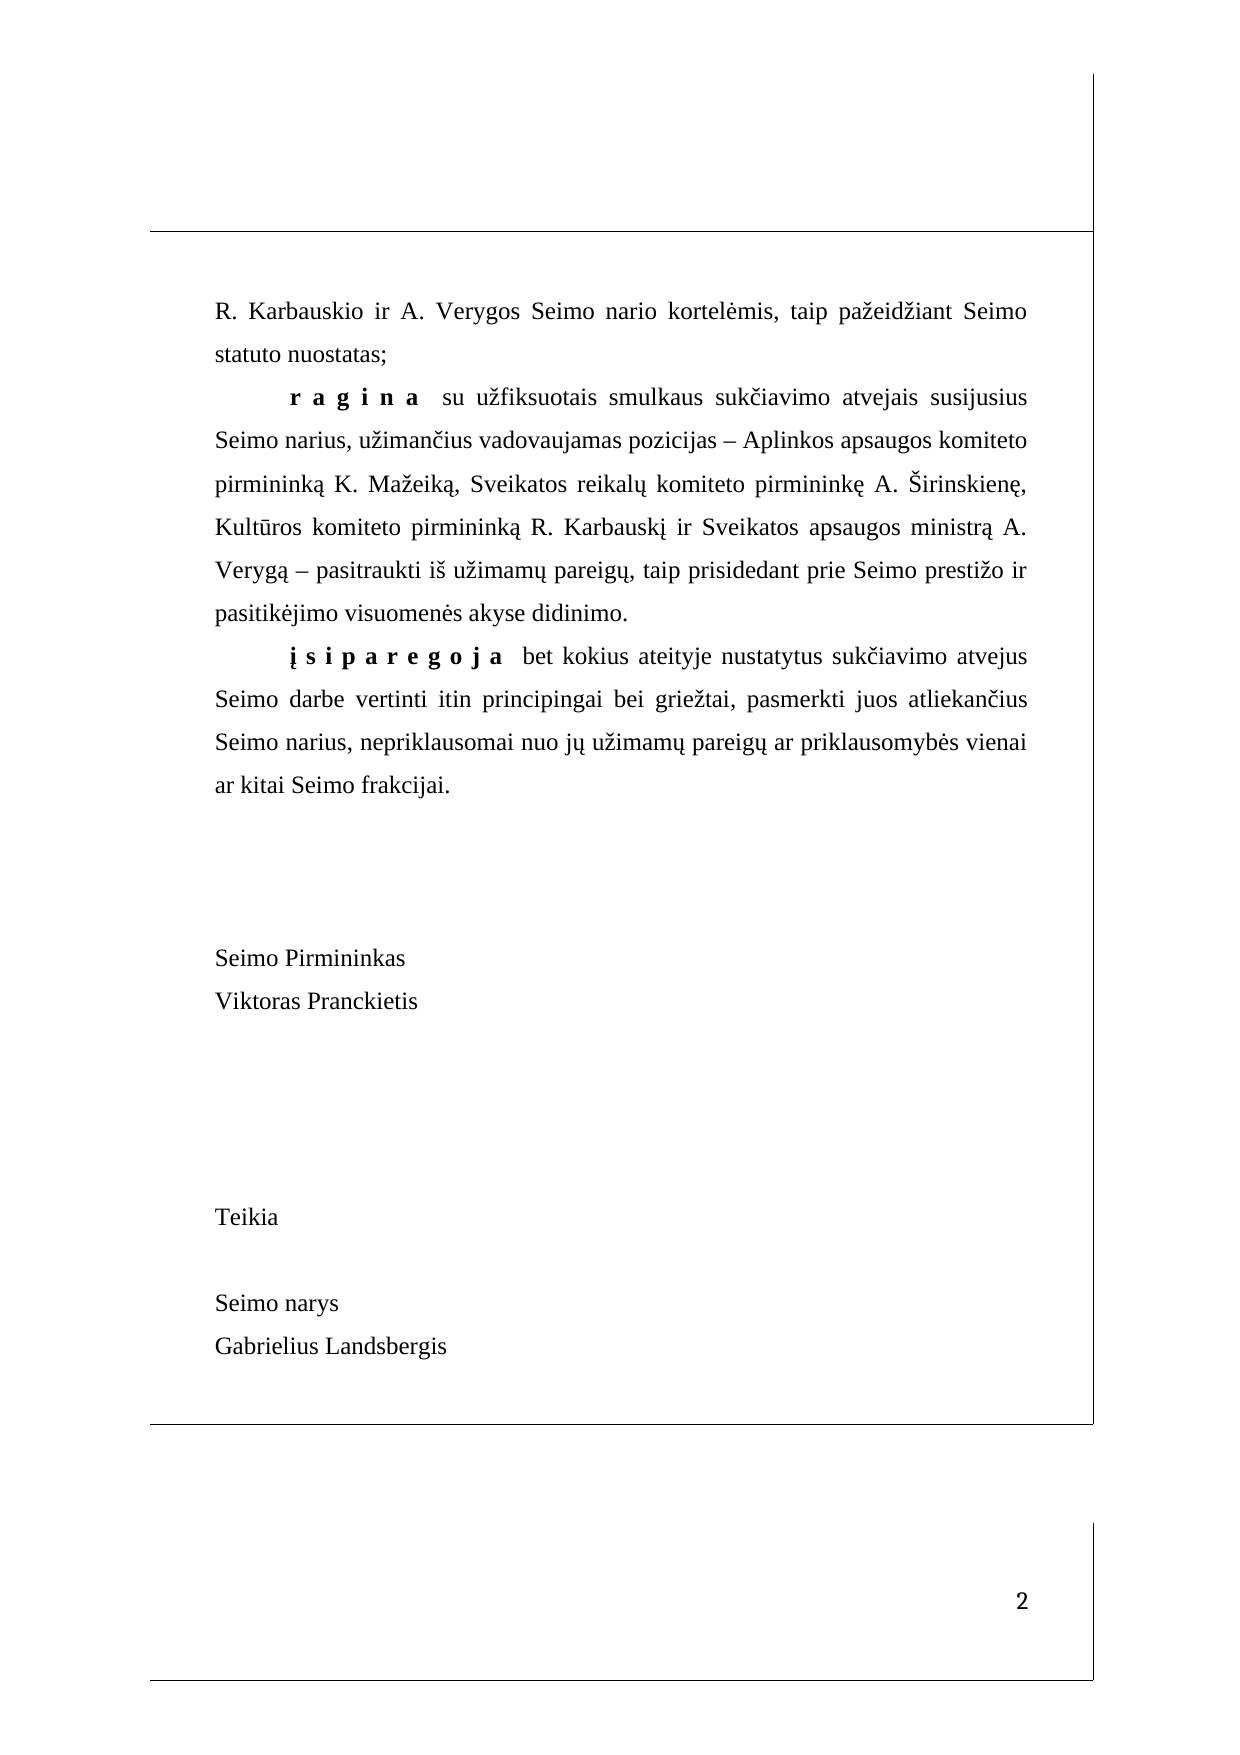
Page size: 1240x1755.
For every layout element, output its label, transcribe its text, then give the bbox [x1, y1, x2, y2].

text Teikia [150, 1137, 1093, 1223]
text Viktoras Pranckietis [150, 922, 1093, 1015]
text į s i p a r e g o j a bet kokius ateityje nustatytus sukčiavimo atvejus Seimo darbe vertinti itin principingai bei griežtai, pasmerkti juos atliekančius Seimo narius, nepriklausomai nuo jų užimamų pareigų ar priklausomybės vienai ar kitai Seimo frakcijai. [150, 577, 1093, 799]
text r a g i n a su užfiksuotais smulkaus sukčiavimo atvejais susijusius Seimo narius, užimančius vadovaujamas pozicijas – Aplinkos apsaugos komiteto pirmininką K. Mažeiką, Sveikatos reikalų komiteto pirmininkę A. Širinskienę, Kultūros komiteto pirmininką R. Karbauskį ir Sveikatos apsaugos ministrą A. Verygą – pasitraukti iš užimamų pareigų, taip prisidedant prie Seimo prestižo ir pasitikėjimo visuomenės akyse didinimo. [150, 318, 1093, 577]
text Seimo Pirmininkas [150, 878, 1093, 922]
text Seimo narys [150, 1223, 1093, 1267]
text s m e r k i a iki šiol 2016-2020 m. kadencijos Seimo darbe užfiksuotus smulkaus sukčiavimo atvejus, tokius kaip Aplinkos apsaugos komiteto posėdžio protokolų klastojimas bei Seimo narės A. Širinskienės naudojimasis Seimo narių R. Karbauskio ir A. Verygos Seimo nario kortelėmis, taip pažeidžiant Seimo statuto nuostatas; [150, 232, 1093, 318]
text Gabrielius Landsbergis [150, 1267, 1093, 1424]
